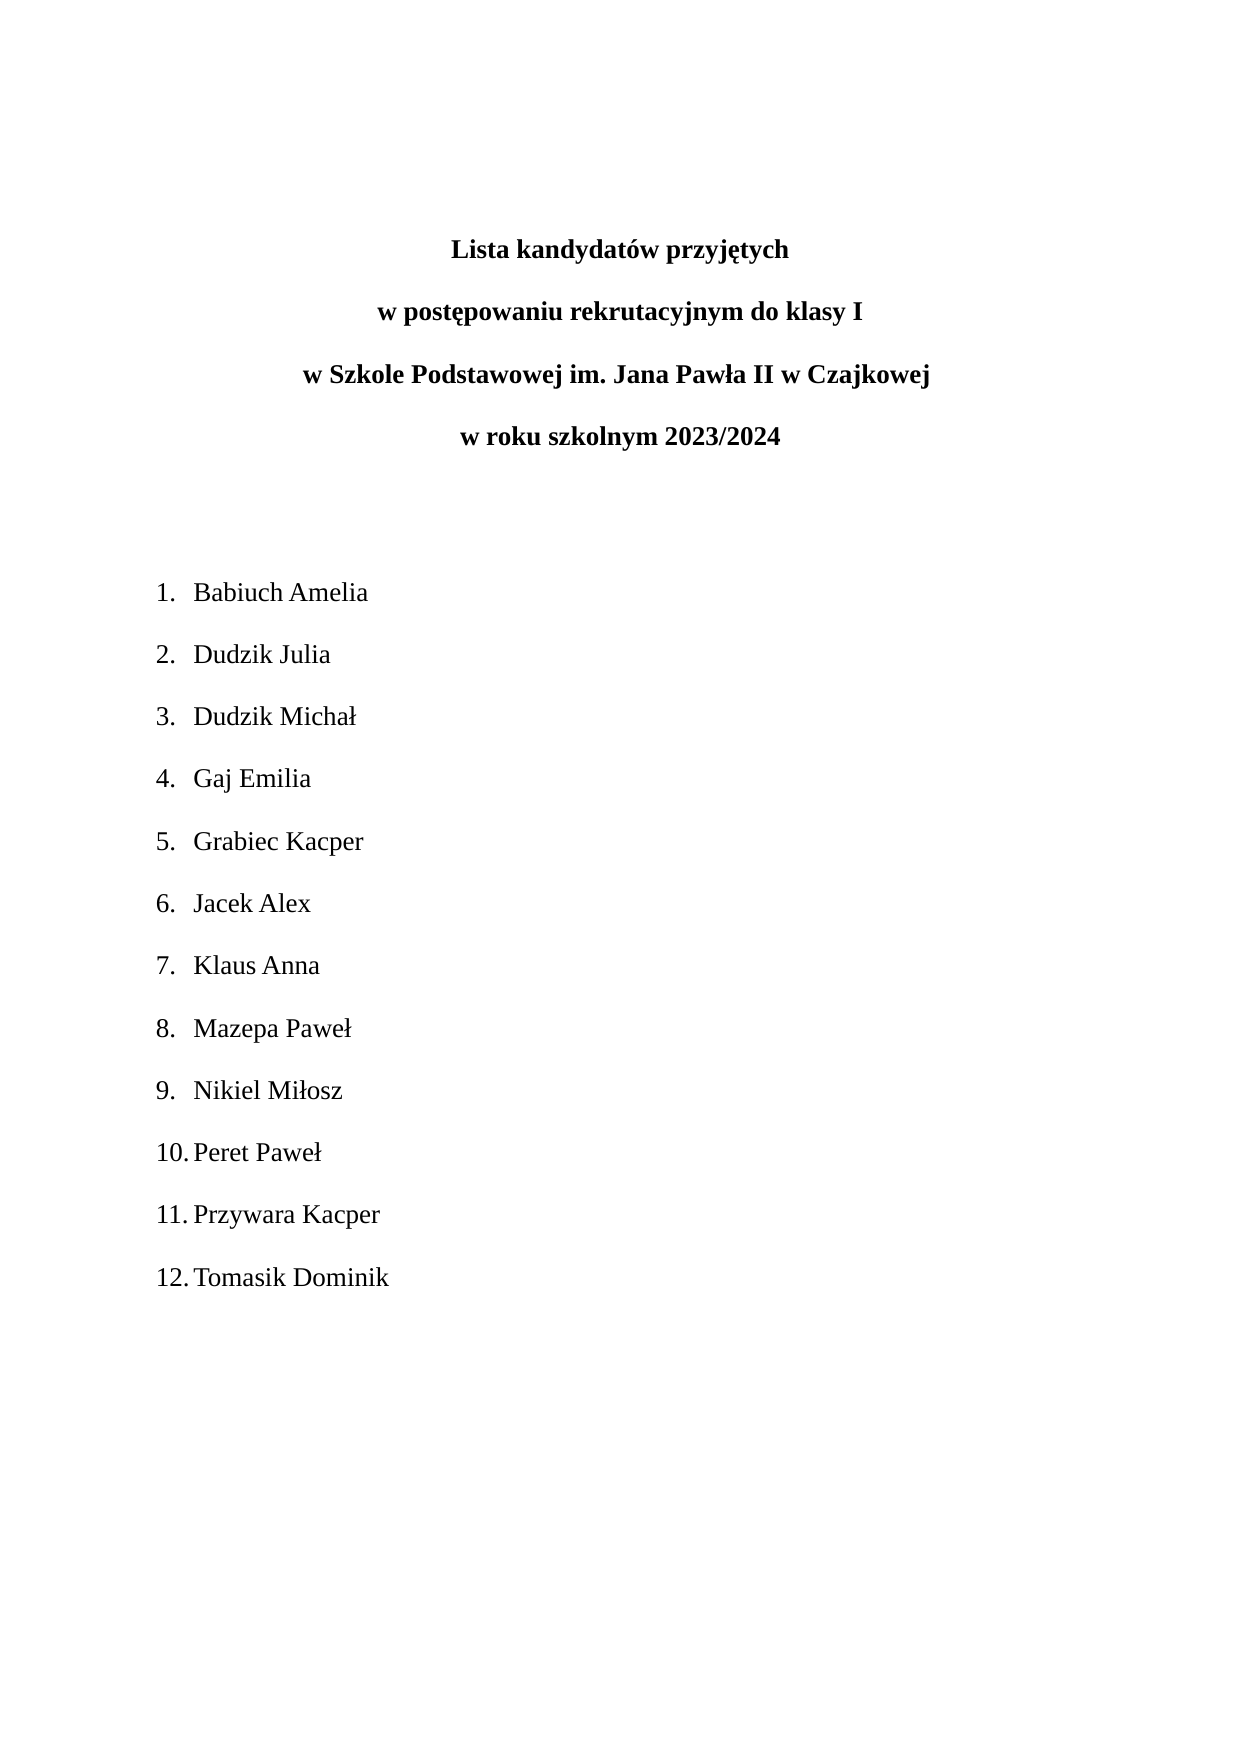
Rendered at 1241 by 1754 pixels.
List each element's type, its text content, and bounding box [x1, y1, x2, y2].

list Dudzik Michał [156, 700, 1122, 731]
list Dudzik Julia [156, 638, 1122, 669]
list Peret Paweł [156, 1136, 1122, 1167]
text w postępowaniu rekrutacyjnym do klasy I [118, 295, 1122, 327]
list Tomasik Dominik [156, 1261, 1122, 1292]
list Jacek Alex [156, 887, 1122, 918]
list Klaus Anna [156, 949, 1122, 981]
list Nikiel Miłosz [156, 1074, 1122, 1105]
list Mazepa Paweł [156, 1012, 1122, 1043]
list Grabiec Kacper [156, 825, 1122, 856]
list Gaj Emilia [156, 763, 1122, 794]
text Lista kandydatów przyjętych [118, 233, 1122, 264]
text w roku szkolnym 2023/2024 [118, 420, 1122, 451]
list Przywara Kacper [156, 1199, 1122, 1230]
list Babiuch Amelia [156, 576, 1122, 607]
text w Szkole Podstawowej im. Jana Pawła II w Czajkowej [118, 358, 1122, 389]
